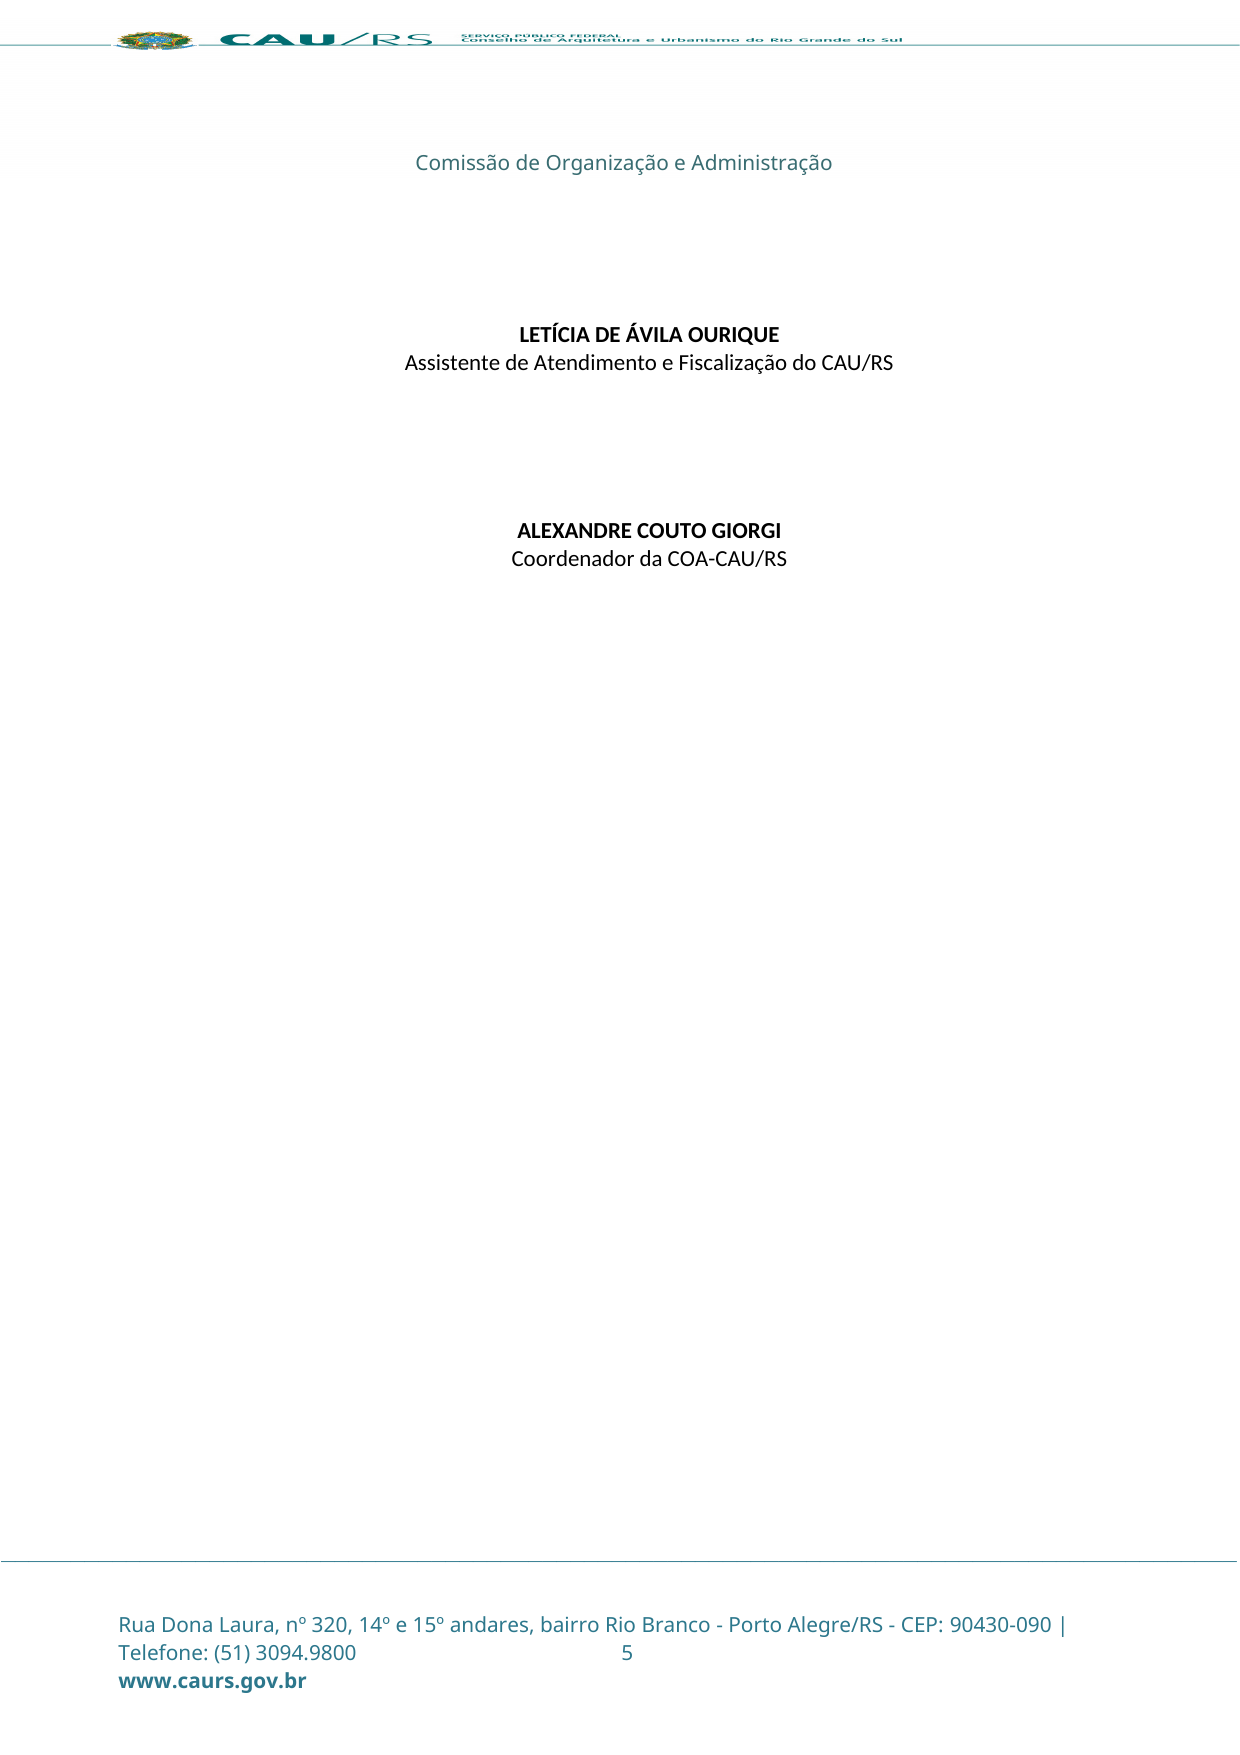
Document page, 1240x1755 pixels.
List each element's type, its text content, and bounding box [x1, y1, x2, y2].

text LETÍCIA DE ÁVILA OURIQUE [177, 320, 1121, 348]
text Coordenador da COA-CAU/RS [177, 544, 1121, 572]
text Assistente de Atendimento e Fiscalização do CAU/RS [177, 348, 1121, 376]
text ALEXANDRE COUTO GIORGI [177, 516, 1121, 544]
